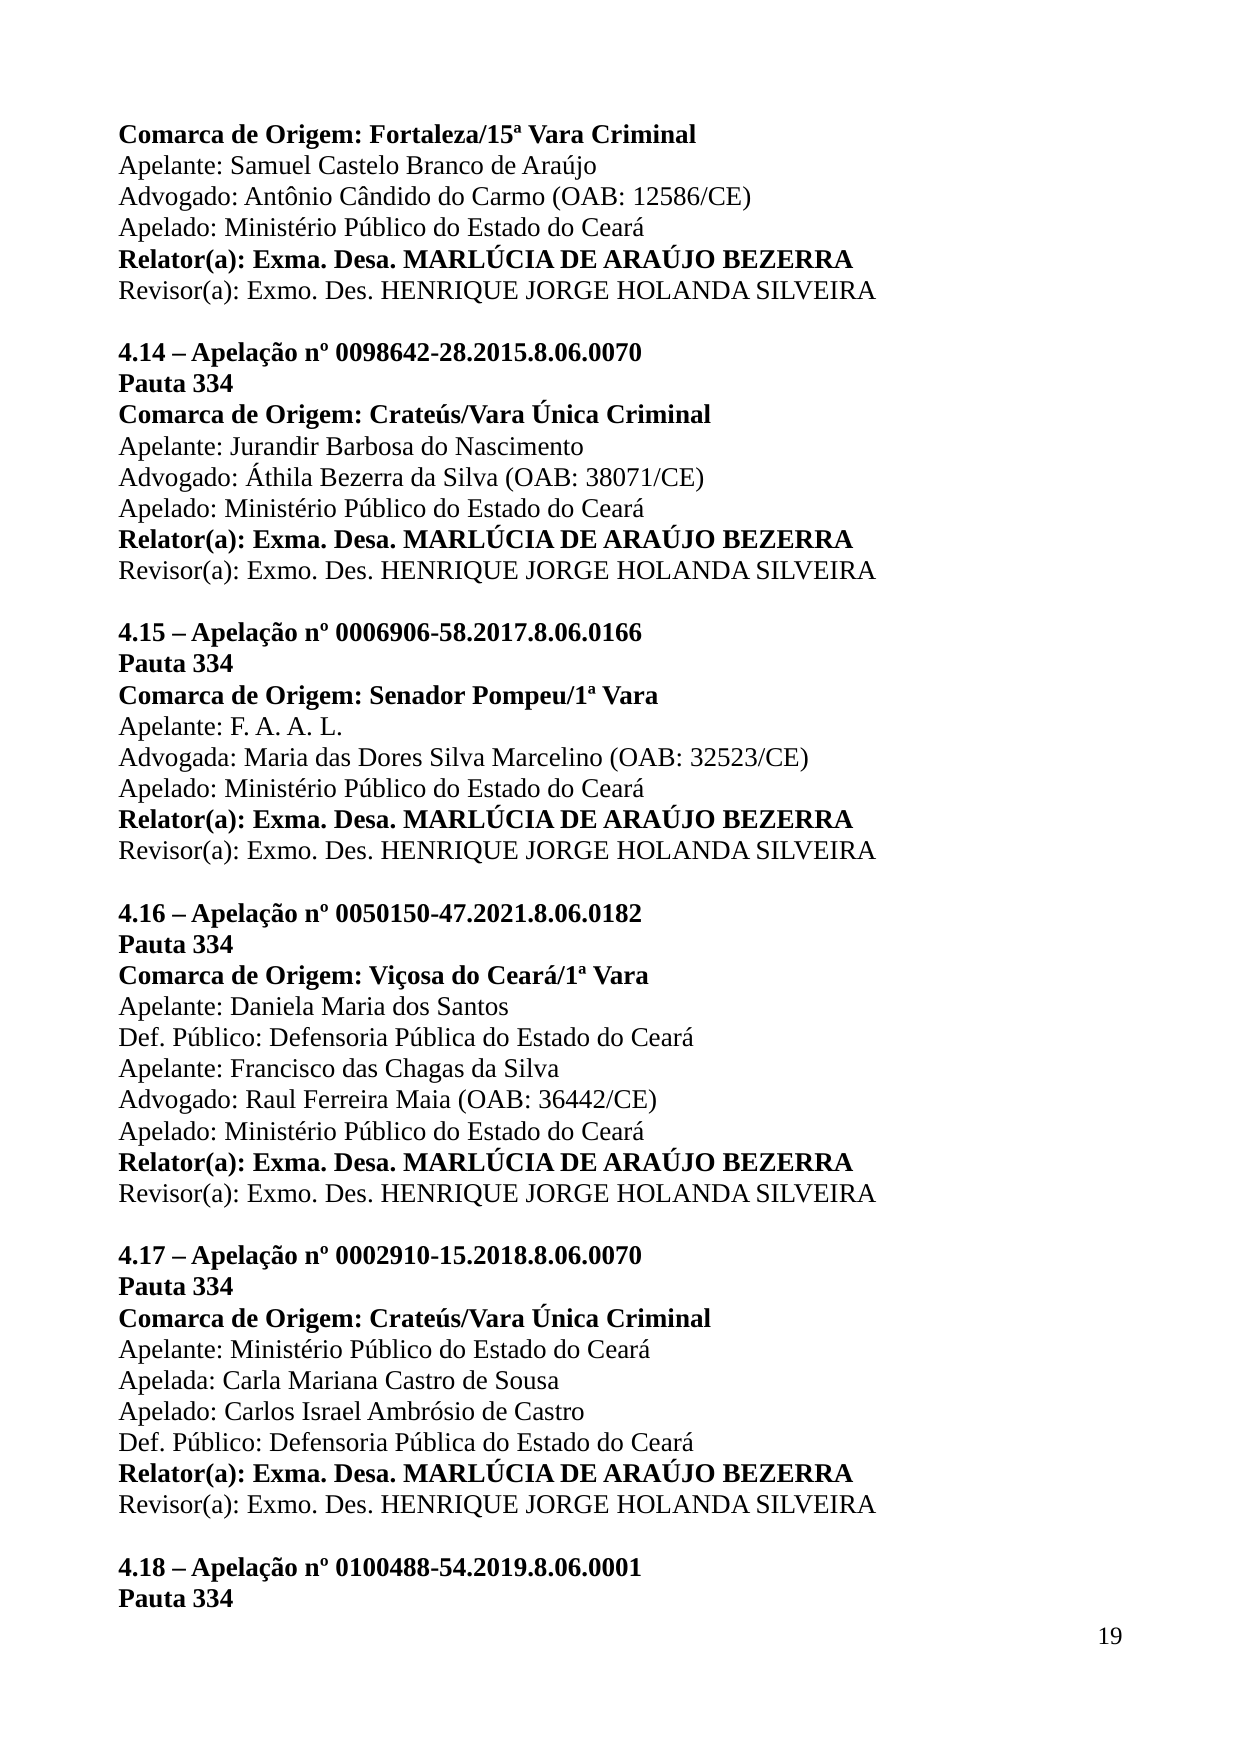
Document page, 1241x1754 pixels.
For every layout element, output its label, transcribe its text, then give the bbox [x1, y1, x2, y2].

text Comarca de Origem: Crateús/Vara Única Criminal [118, 1302, 1122, 1333]
text Apelado: Carlos Israel Ambrósio de Castro [118, 1395, 1122, 1426]
text Relator(a): Exma. Desa. MARLÚCIA DE ARAÚJO BEZERRA [118, 1146, 1122, 1177]
text Apelante: Daniela Maria dos Santos [118, 990, 1122, 1021]
text Comarca de Origem: Senador Pompeu/1ª Vara [118, 679, 1122, 710]
text Advogado: Antônio Cândido do Carmo (OAB: 12586/CE) [118, 180, 1122, 212]
text 4.14 – Apelação nº 0098642-28.2015.8.06.0070 [118, 336, 1122, 367]
text 4.16 – Apelação nº 0050150-47.2021.8.06.0182 [118, 897, 1122, 928]
text Relator(a): Exma. Desa. MARLÚCIA DE ARAÚJO BEZERRA [118, 243, 1122, 274]
text 4.17 – Apelação nº 0002910-15.2018.8.06.0070 [118, 1239, 1122, 1271]
text Comarca de Origem: Fortaleza/15ª Vara Criminal [118, 118, 1122, 149]
text Apelado: Ministério Público do Estado do Ceará [118, 492, 1122, 523]
text Revisor(a): Exmo. Des. HENRIQUE JORGE HOLANDA SILVEIRA [118, 554, 1122, 585]
text 4.18 – Apelação nº 0100488-54.2019.8.06.0001 [118, 1551, 1122, 1582]
text Relator(a): Exma. Desa. MARLÚCIA DE ARAÚJO BEZERRA [118, 523, 1122, 554]
text Revisor(a): Exmo. Des. HENRIQUE JORGE HOLANDA SILVEIRA [118, 274, 1122, 305]
text Pauta 334 [118, 928, 1122, 959]
text Apelante: Samuel Castelo Branco de Araújo [118, 149, 1122, 180]
text Comarca de Origem: Viçosa do Ceará/1ª Vara [118, 959, 1122, 990]
text Pauta 334 [118, 1271, 1122, 1302]
text Apelante: Ministério Público do Estado do Ceará [118, 1333, 1122, 1364]
text Pauta 334 [118, 1582, 1122, 1613]
text Comarca de Origem: Crateús/Vara Única Criminal [118, 398, 1122, 429]
text Apelante: Jurandir Barbosa do Nascimento [118, 429, 1122, 461]
text Apelado: Ministério Público do Estado do Ceará [118, 772, 1122, 803]
text Advogado: Áthila Bezerra da Silva (OAB: 38071/CE) [118, 461, 1122, 492]
text Advogada: Maria das Dores Silva Marcelino (OAB: 32523/CE) [118, 741, 1122, 772]
text Revisor(a): Exmo. Des. HENRIQUE JORGE HOLANDA SILVEIRA [118, 834, 1122, 866]
text Revisor(a): Exmo. Des. HENRIQUE JORGE HOLANDA SILVEIRA [118, 1488, 1122, 1520]
text Def. Público: Defensoria Pública do Estado do Ceará [118, 1021, 1122, 1052]
text Pauta 334 [118, 367, 1122, 398]
text Def. Público: Defensoria Pública do Estado do Ceará [118, 1426, 1122, 1457]
text Revisor(a): Exmo. Des. HENRIQUE JORGE HOLANDA SILVEIRA [118, 1177, 1122, 1208]
text Relator(a): Exma. Desa. MARLÚCIA DE ARAÚJO BEZERRA [118, 803, 1122, 834]
text Relator(a): Exma. Desa. MARLÚCIA DE ARAÚJO BEZERRA [118, 1457, 1122, 1488]
text Apelado: Ministério Público do Estado do Ceará [118, 212, 1122, 243]
text Apelante: Francisco das Chagas da Silva [118, 1052, 1122, 1084]
text Apelado: Ministério Público do Estado do Ceará [118, 1115, 1122, 1146]
text Apelada: Carla Mariana Castro de Sousa [118, 1364, 1122, 1395]
text Pauta 334 [118, 648, 1122, 679]
text Apelante: F. A. A. L. [118, 710, 1122, 741]
text 4.15 – Apelação nº 0006906-58.2017.8.06.0166 [118, 616, 1122, 648]
text Advogado: Raul Ferreira Maia (OAB: 36442/CE) [118, 1084, 1122, 1115]
